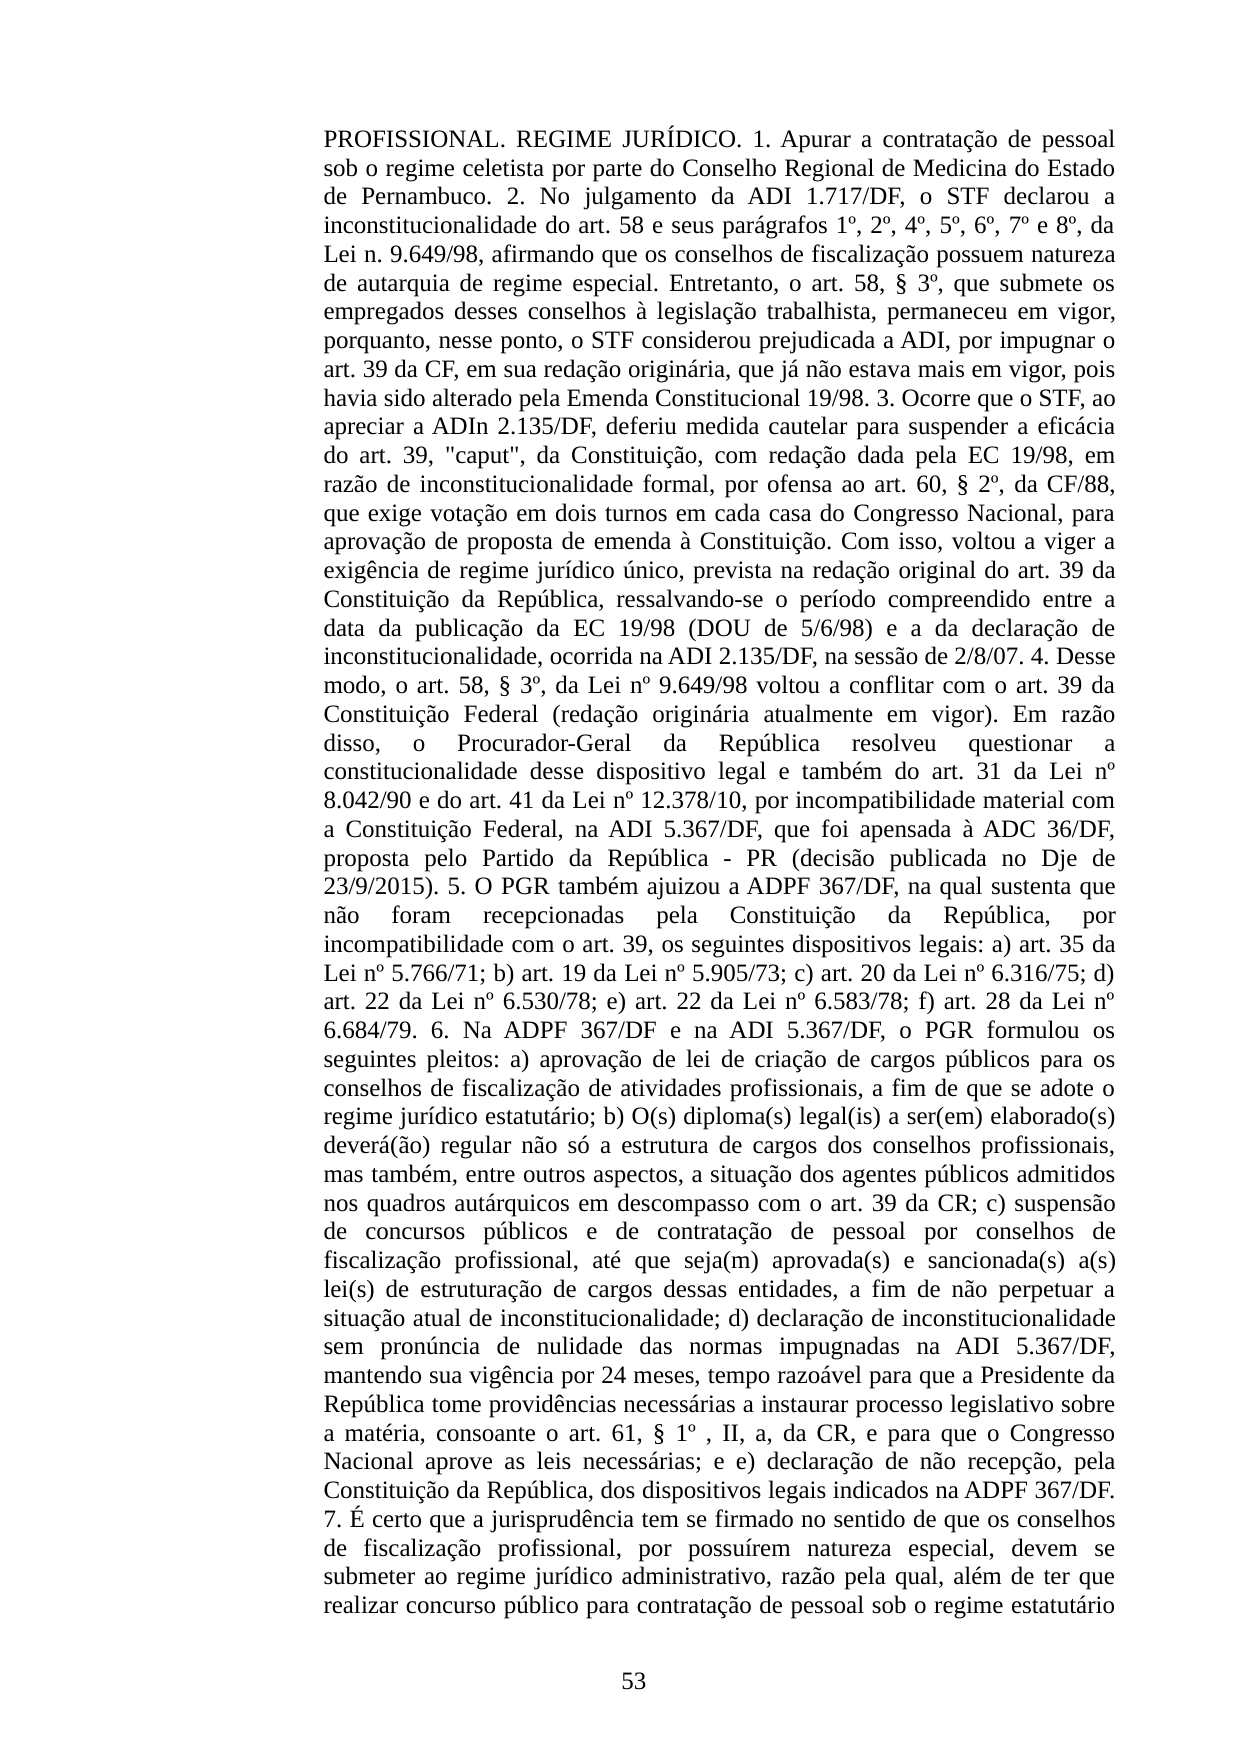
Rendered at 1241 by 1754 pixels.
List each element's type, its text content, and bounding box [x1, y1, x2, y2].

table_cell [200, 118, 318, 1624]
table_cell [145, 118, 200, 1624]
table_cell PROFISSIONAL. REGIME JURÍDICO. 1. Apurar a contratação de pessoal sob o regime celetista por parte do Conselho Regional de Medicina do Estado de Pernambuco. 2. No julgamento da ADI 1.717/DF, o STF declarou a inconstitucionalidade do art. 58 e seus parágrafos 1º, 2º, 4º, 5º, 6º, 7º e 8º, da Lei n. 9.649/98, afirmando que os conselhos de fiscalização possuem natureza de autarquia de regime especial. Entretanto, o art. 58, § 3º, que submete os empregados desses conselhos à legislação trabalhista, permaneceu em vigor, porquanto, nesse ponto, o STF considerou prejudicada a ADI, por impugnar o art. 39 da CF, em sua redação originária, que já não estava mais em vigor, pois havia sido alterado pela Emenda Constitucional 19/98. 3. Ocorre que o STF, ao apreciar a ADIn 2.135/DF, deferiu medida cautelar para suspender a eficácia do art. 39, "caput", da Constituição, com redação dada pela EC 19/98, em razão de inconstitucionalidade formal, por ofensa ao art. 60, § 2º, da CF/88, que exige votação em dois turnos em cada casa do Congresso Nacional, para aprovação de proposta de emenda à Constituição. Com isso, voltou a viger a exigência de regime jurídico único, prevista na redação original do art. 39 da Constituição da República, ressalvando-se o período compreendido entre a data da publicação da EC 19/98 (DOU de 5/6/98) e a da declaração de inconstitucionalidade, ocorrida na ADI 2.135/DF, na sessão de 2/8/07. 4. Desse modo, o art. 58, § 3º, da Lei nº 9.649/98 voltou a conflitar com o art. 39 da Constituição Federal (redação originária atualmente em vigor). Em razão disso, o Procurador-Geral da República resolveu questionar a constitucionalidade desse dispositivo legal e também do art. 31 da Lei nº 8.042/90 e do art. 41 da Lei nº 12.378/10, por incompatibilidade material com a Constituição Federal, na ADI 5.367/DF, que foi apensada à ADC 36/DF, proposta pelo Partido da República - PR (decisão publicada no Dje de 23/9/2015). 5. O PGR também ajuizou a ADPF 367/DF, na qual sustenta que não foram recepcionadas pela Constituição da República, por incompatibilidade com o art. 39, os seguintes dispositivos legais: a) art. 35 da Lei nº 5.766/71; b) art. 19 da Lei nº 5.905/73; c) art. 20 da Lei nº 6.316/75; d) art. 22 da Lei nº 6.530/78; e) art. 22 da Lei nº 6.583/78; f) art. 28 da Lei nº 6.684/79. 6. Na ADPF 367/DF e na ADI 5.367/DF, o PGR formulou os seguintes pleitos: a) aprovação de lei de criação de cargos públicos para os conselhos de fiscalização de atividades profissionais, a fim de que se adote o regime jurídico estatutário; b) O(s) diploma(s) legal(is) a ser(em) elaborado(s) deverá(ão) regular não só a estrutura de cargos dos conselhos profissionais, mas também, entre outros aspectos, a situação dos agentes públicos admitidos nos quadros autárquicos em descompasso com o art. 39 da CR; c) suspensão de concursos públicos e de contratação de pessoal por conselhos de fiscalização profissional, até que seja(m) aprovada(s) e sancionada(s) a(s) lei(s) de estruturação de cargos dessas entidades, a fim de não perpetuar a situação atual de inconstitucionalidade; d) declaração de inconstitucionalidade sem pronúncia de nulidade das normas impugnadas na ADI 5.367/DF, mantendo sua vigência por 24 meses, tempo razoável para que a Presidente da República tome providências necessárias a instaurar processo legislativo sobre a matéria, consoante o art. 61, § 1º , II, a, da CR, e para que o Congresso Nacional aprove as leis necessárias; e e) declaração de não recepção, pela Constituição da República, dos dispositivos legais indicados na ADPF 367/DF. 7. É certo que a jurisprudência tem se firmado no sentido de que os conselhos de fiscalização profissional, por possuírem natureza especial, devem se submeter ao regime jurídico administrativo, razão pela qual, além de ter que realizar concurso público para contratação de pessoal sob o regime estatutário [318, 118, 1122, 1624]
